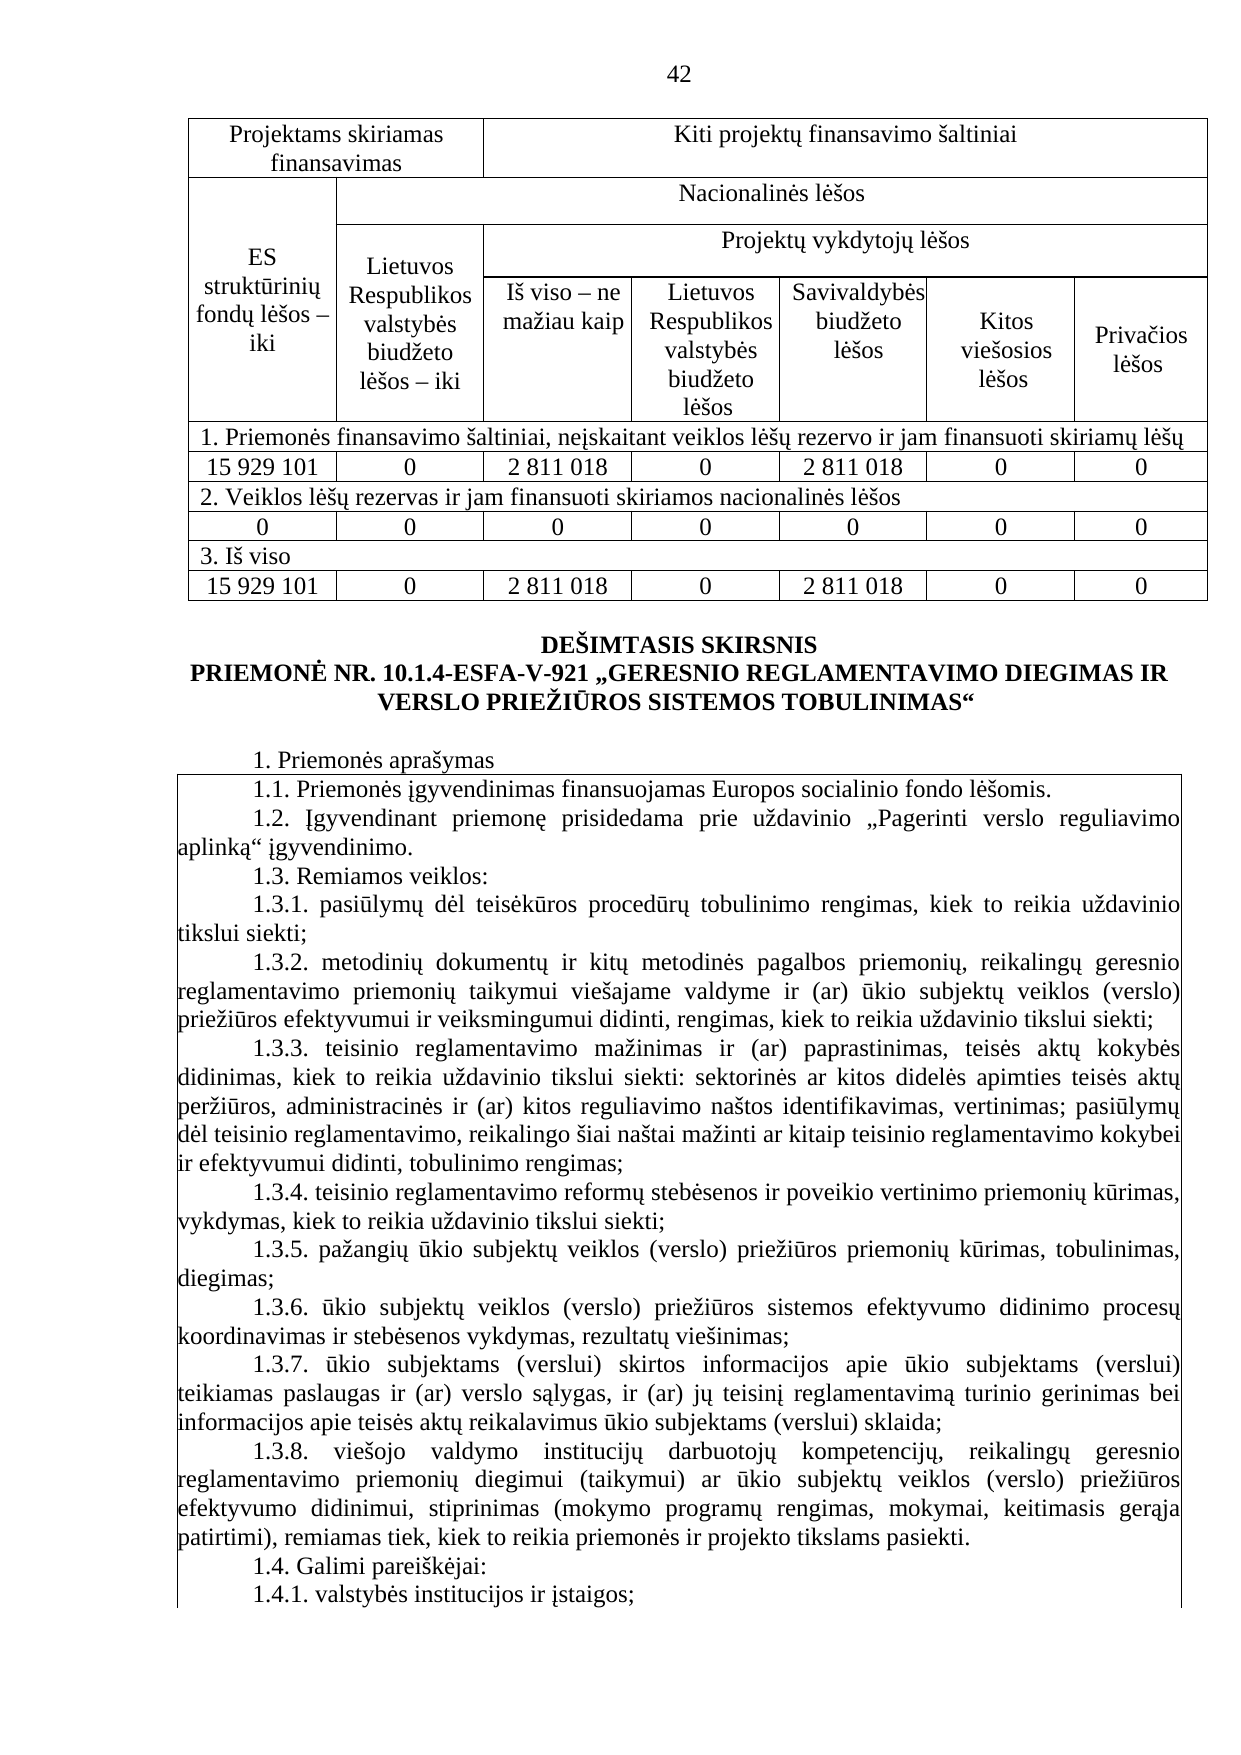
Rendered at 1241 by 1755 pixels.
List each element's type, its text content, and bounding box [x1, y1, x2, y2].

table_cell Lietuvos Respublikos valstybės biudžeto lėšos [632, 278, 779, 421]
table_cell Kitos viešosios lėšos [927, 278, 1074, 421]
table_cell 1.3. Remiamos veiklos: 1.3.1. pasiūlymų dėl teisėkūros procedūrų tobulinimo rengimas, kiek to reikia uždavinio tikslui siekti; 1.3.2. metodinių dokumentų ir kitų metodinės pagalbos priemonių, reikalingų geresnio reglamentavimo priemonių taikymui viešajame valdyme ir (ar) ūkio subjektų veiklos (verslo) priežiūros efektyvumui ir veiksmingumui didinti, rengimas, kiek to reikia uždavinio tikslui siekti; 1.3.3. teisinio reglamentavimo mažinimas ir (ar) paprastinimas, teisės aktų kokybės didinimas, kiek to reikia uždavinio tikslui siekti: sektorinės ar kitos didelės apimties teisės aktų peržiūros, administracinės ir (ar) kitos reguliavimo naštos identifikavimas, vertinimas; pasiūlymų dėl teisinio reglamentavimo, reikalingo šiai naštai mažinti ar kitaip teisinio reglamentavimo kokybei ir efektyvumui didinti, tobulinimo rengimas; 1.3.4. teisinio reglamentavimo reformų stebėsenos ir poveikio vertinimo priemonių kūrimas, vykdymas, kiek to reikia uždavinio tikslui siekti; 1.3.5. pažangių ūkio subjektų veiklos (verslo) priežiūros priemonių kūrimas, tobulinimas, diegimas; 1.3.6. ūkio subjektų veiklos (verslo) priežiūros sistemos efektyvumo didinimo procesų koordinavimas ir stebėsenos vykdymas, rezultatų viešinimas; 1.3.7. ūkio subjektams (verslui) skirtos informacijos apie ūkio subjektams (verslui) teikiamas paslaugas ir (ar) verslo sąlygas, ir (ar) jų teisinį reglamentavimą turinio gerinimas bei informacijos apie teisės aktų reikalavimus ūkio subjektams (verslui) sklaida; 1.3.8. viešojo valdymo institucijų darbuotojų kompetencijų, reikalingų geresnio reglamentavimo priemonių diegimui (taikymui) ar ūkio subjektų veiklos (verslo) priežiūros efektyvumo didinimui, stiprinimas (mokymo programų rengimas, mokymai, keitimasis gerąja patirtimi), remiamas tiek, kiek to reikia priemonės ir projekto tikslams pasiekti. [178, 861, 1181, 1551]
table_cell 0 [927, 571, 1074, 600]
table_cell Lietuvos Respublikos valstybės biudžeto lėšos – iki [337, 225, 483, 421]
table_cell 0 [1075, 512, 1207, 540]
table_cell 0 [927, 512, 1074, 540]
table_cell Nacionalinės lėšos [337, 178, 1207, 224]
table_cell 0 [632, 512, 779, 540]
table_cell 1.4. Galimi pareiškėjai: 1.4.1. valstybės institucijos ir įstaigos; [178, 1551, 1181, 1608]
table_cell 2 811 018 [484, 452, 631, 481]
table_cell ES struktūrinių fondų lėšos – iki [189, 178, 336, 421]
table_cell Savivaldybės biudžeto lėšos [780, 278, 926, 421]
text PRIEMONĖ NR. 10.1.4-ESFA-V-921 „GERESNIO REGLAMENTAVIMO DIEGIMAS IR VERSLO PRIEŽIŪROS SISTEMOS TOBULINIMAS“ [177, 658, 1181, 716]
table_cell 0 [632, 571, 779, 600]
table_cell 2 811 018 [780, 571, 926, 600]
table_cell Iš viso – ne mažiau kaip [484, 278, 631, 421]
table_cell 2 811 018 [780, 452, 926, 481]
table_cell 0 [1075, 452, 1207, 481]
table_cell 0 [780, 512, 926, 540]
table_cell 0 [337, 452, 483, 481]
table_cell Privačios lėšos [1075, 278, 1207, 421]
table_cell 15 929 101 [189, 571, 336, 600]
table_cell 0 [189, 512, 336, 540]
table_cell 2. Veiklos lėšų rezervas ir jam finansuoti skiriamos nacionalinės lėšos [189, 482, 1207, 511]
table_header 1.1. Priemonės įgyvendinimas finansuojamas Europos socialinio fondo lėšomis. [178, 775, 1181, 803]
table_cell 0 [927, 452, 1074, 481]
table_cell 1.2. Įgyvendinant priemonę prisidedama prie uždavinio „Pagerinti verslo reguliavimo aplinką“ įgyvendinimo. [178, 803, 1181, 861]
table_cell 0 [632, 452, 779, 481]
text 1. Priemonės aprašymas [177, 745, 1181, 773]
table_header Kiti projektų finansavimo šaltiniai [484, 119, 1207, 177]
table_cell Projektų vykdytojų lėšos [484, 225, 1207, 276]
table_cell 3. Iš viso [189, 541, 1207, 570]
table_cell 15 929 101 [189, 452, 336, 481]
table_cell 1. Priemonės finansavimo šaltiniai, neįskaitant veiklos lėšų rezervo ir jam finansuoti skiriamų lėšų [189, 422, 1207, 451]
table_cell 0 [337, 571, 483, 600]
table_cell 0 [484, 512, 631, 540]
table_cell 0 [1075, 571, 1207, 600]
table_cell 2 811 018 [484, 571, 631, 600]
text DEŠIMTASIS SKIRSNIS [177, 630, 1181, 658]
table_header Projektams skiriamas finansavimas [189, 119, 483, 177]
table_cell 0 [337, 512, 483, 540]
